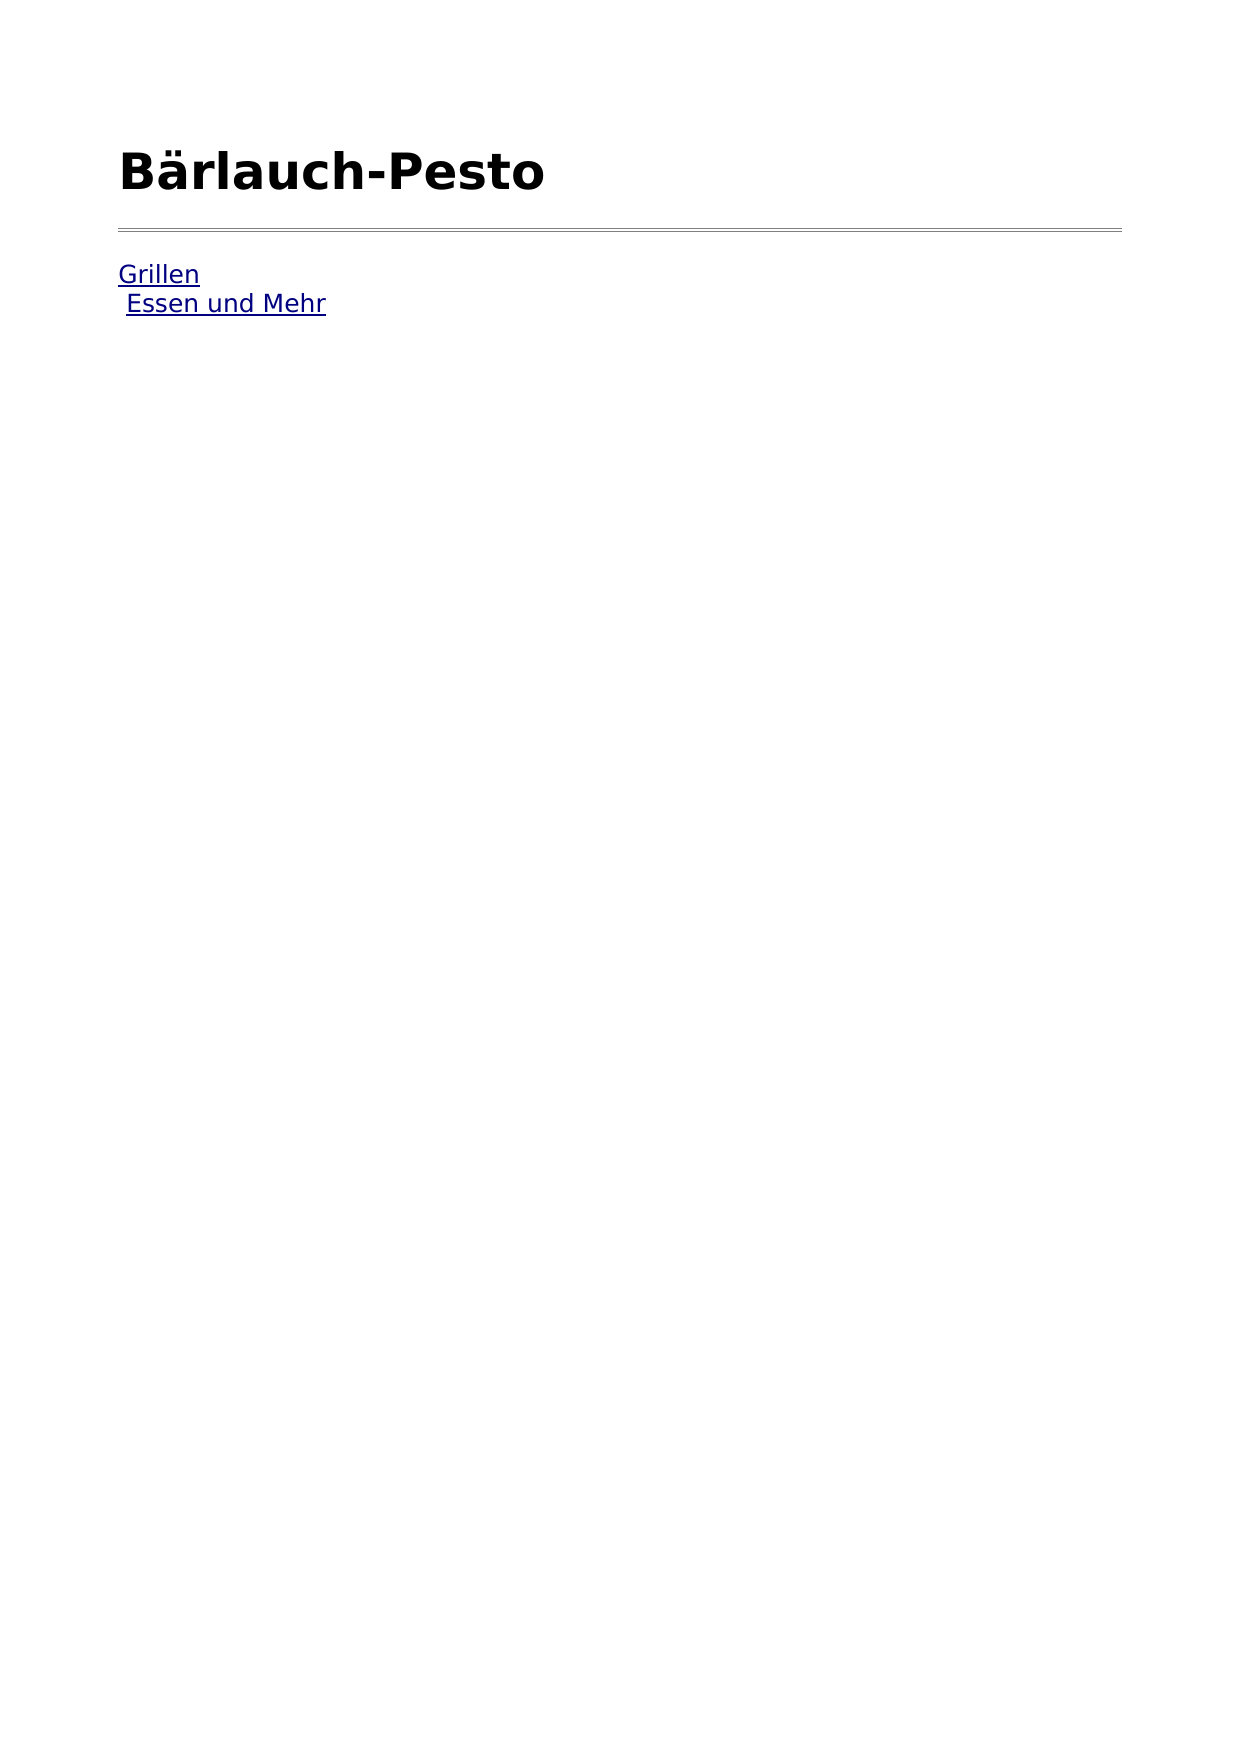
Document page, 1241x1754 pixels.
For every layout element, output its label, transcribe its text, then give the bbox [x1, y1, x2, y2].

subtitle Bärlauch-Pesto [118, 143, 1122, 201]
text Grillen Essen und Mehr [118, 260, 1122, 318]
